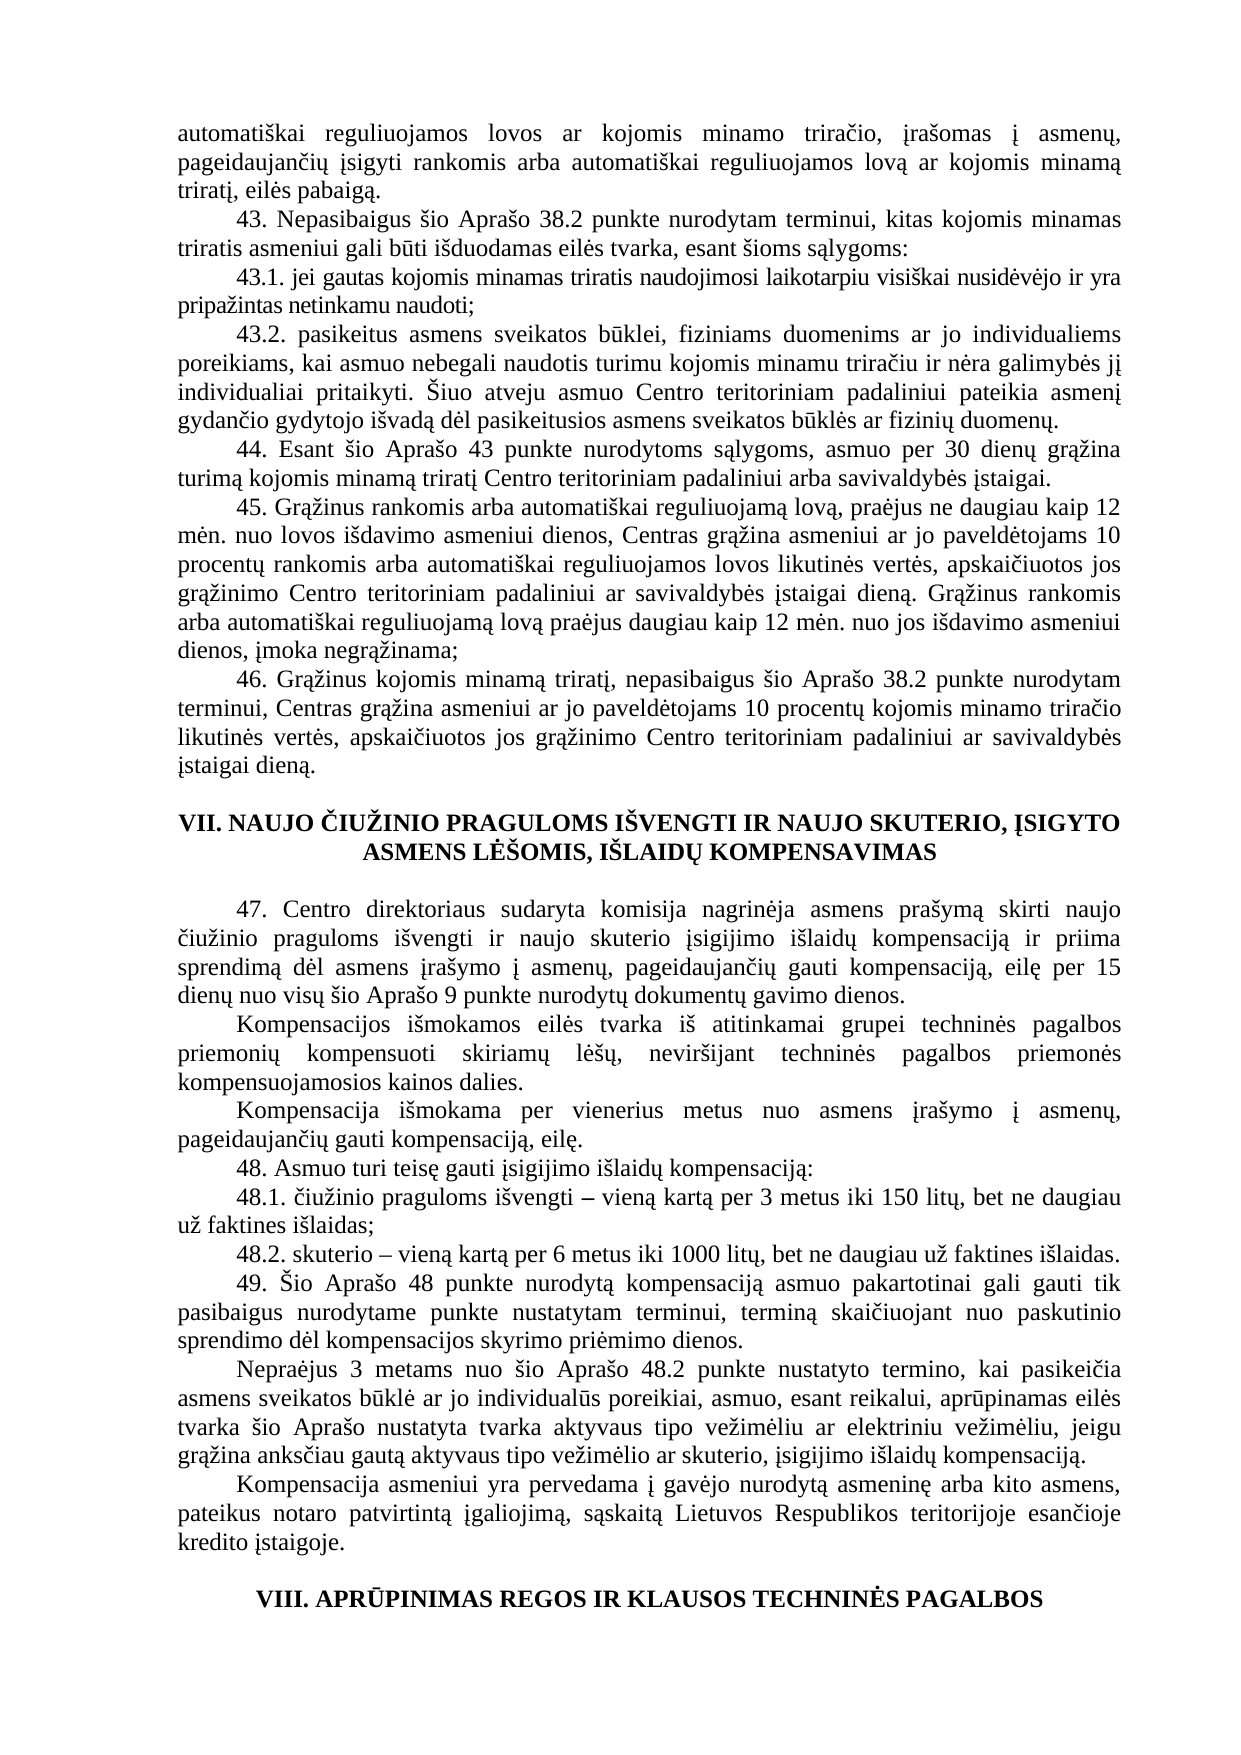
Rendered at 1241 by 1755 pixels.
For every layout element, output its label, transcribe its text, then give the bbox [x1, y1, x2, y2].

text 48.1. čiužinio praguloms išvengti – vieną kartą per 3 metus iki 150 litų, bet ne daugiau už faktines išlaidas; [177, 1182, 1122, 1239]
text 43.1. jei gautas kojomis minamas triratis naudojimosi laikotarpiu visiškai nusidėvėjo ir yra pripažintas netinkamu naudoti; [177, 262, 1122, 319]
text 44. Esant šio Aprašo 43 punkte nurodytoms sąlygoms, asmuo per 30 dienų grąžina turimą kojomis minamą triratį Centro teritoriniam padaliniui arba savivaldybės įstaigai. [177, 434, 1122, 492]
text 48. Asmuo turi teisę gauti įsigijimo išlaidų kompensaciją: [177, 1153, 1122, 1182]
text 43.2. pasikeitus asmens sveikatos būklei, fiziniams duomenims ar jo individualiems poreikiams, kai asmuo nebegali naudotis turimu kojomis minamu triračiu ir nėra galimybės jį individualiai pritaikyti. Šiuo atveju asmuo Centro teritoriniam padaliniui pateikia asmenį gydančio gydytojo išvadą dėl pasikeitusios asmens sveikatos būklės ar fizinių duomenų. [177, 319, 1122, 434]
text Kompensacija išmokama per vienerius metus nuo asmens įrašymo į asmenų, pageidaujančių gauti kompensaciją, eilę. [177, 1096, 1122, 1153]
text 46. Grąžinus kojomis minamą triratį, nepasibaigus šio Aprašo 38.2 punkte nurodytam terminui, Centras grąžina asmeniui ar jo paveldėtojams 10 procentų kojomis minamo triračio likutinės vertės, apskaičiuotos jos grąžinimo Centro teritoriniam padaliniui ar savivaldybės įstaigai dieną. [177, 664, 1122, 779]
text 47. Centro direktoriaus sudaryta komisija nagrinėja asmens prašymą skirti naujo čiužinio praguloms išvengti ir naujo skuterio įsigijimo išlaidų kompensaciją ir priima sprendimą dėl asmens įrašymo į asmenų, pageidaujančių gauti kompensaciją, eilę per 15 dienų nuo visų šio Aprašo 9 punkte nurodytų dokumentų gavimo dienos. [177, 894, 1122, 1009]
text 45. Grąžinus rankomis arba automatiškai reguliuojamą lovą, praėjus ne daugiau kaip 12 mėn. nuo lovos išdavimo asmeniui dienos, Centras grąžina asmeniui ar jo paveldėtojams 10 procentų rankomis arba automatiškai reguliuojamos lovos likutinės vertės, apskaičiuotos jos grąžinimo Centro teritoriniam padaliniui ar savivaldybės įstaigai dieną. Grąžinus rankomis arba automatiškai reguliuojamą lovą praėjus daugiau kaip 12 mėn. nuo jos išdavimo asmeniui dienos, įmoka negrąžinama; [177, 492, 1122, 664]
text 49. Šio Aprašo 48 punkte nurodytą kompensaciją asmuo pakartotinai gali gauti tik pasibaigus nurodytame punkte nustatytam terminui, terminą skaičiuojant nuo paskutinio sprendimo dėl kompensacijos skyrimo priėmimo dienos. [177, 1268, 1122, 1354]
text vii. NAUJO ČIUŽINIO PRAGULOMS IŠVENGTI IR NAUJO SKUTERIO, ĮSIGYTO ASMENS LĖŠOMIS, IŠLAIDŲ KOMPENSAVIMAS [177, 808, 1122, 866]
text Kompensacija asmeniui yra pervedama į gavėjo nurodytą asmeninę arba kito asmens, pateikus notaro patvirtintą įgaliojimą, sąskaitą Lietuvos Respublikos teritorijoje esančioje kredito įstaigoje. [177, 1469, 1122, 1556]
text 43. Nepasibaigus šio Aprašo 38.2 punkte nurodytam terminui, kitas kojomis minamas triratis asmeniui gali būti išduodamas eilės tvarka, esant šioms sąlygoms: [177, 204, 1122, 262]
text automatiškai reguliuojamos lovos ar kojomis minamo triračio, įrašomas į asmenų, pageidaujančių įsigyti rankomis arba automatiškai reguliuojamos lovą ar kojomis minamą triratį, eilės pabaigą. [177, 118, 1122, 204]
text Kompensacijos išmokamos eilės tvarka iš atitinkamai grupei techninės pagalbos priemonių kompensuoti skiriamų lėšų, neviršijant techninės pagalbos priemonės kompensuojamosios kainos dalies. [177, 1009, 1122, 1096]
text Nepraėjus 3 metams nuo šio Aprašo 48.2 punkte nustatyto termino, kai pasikeičia asmens sveikatos būklė ar jo individualūs poreikiai, asmuo, esant reikalui, aprūpinamas eilės tvarka šio Aprašo nustatyta tvarka aktyvaus tipo vežimėliu ar elektriniu vežimėliu, jeigu grąžina anksčiau gautą aktyvaus tipo vežimėlio ar skuterio, įsigijimo išlaidų kompensaciją. [177, 1354, 1122, 1469]
text 48.2. skuterio – vieną kartą per 6 metus iki 1000 litų, bet ne daugiau už faktines išlaidas. [177, 1239, 1122, 1268]
text VIII. APRŪPINIMAS REGOS IR KLAUSOS TECHNINĖS PAGALBOS [177, 1584, 1122, 1613]
